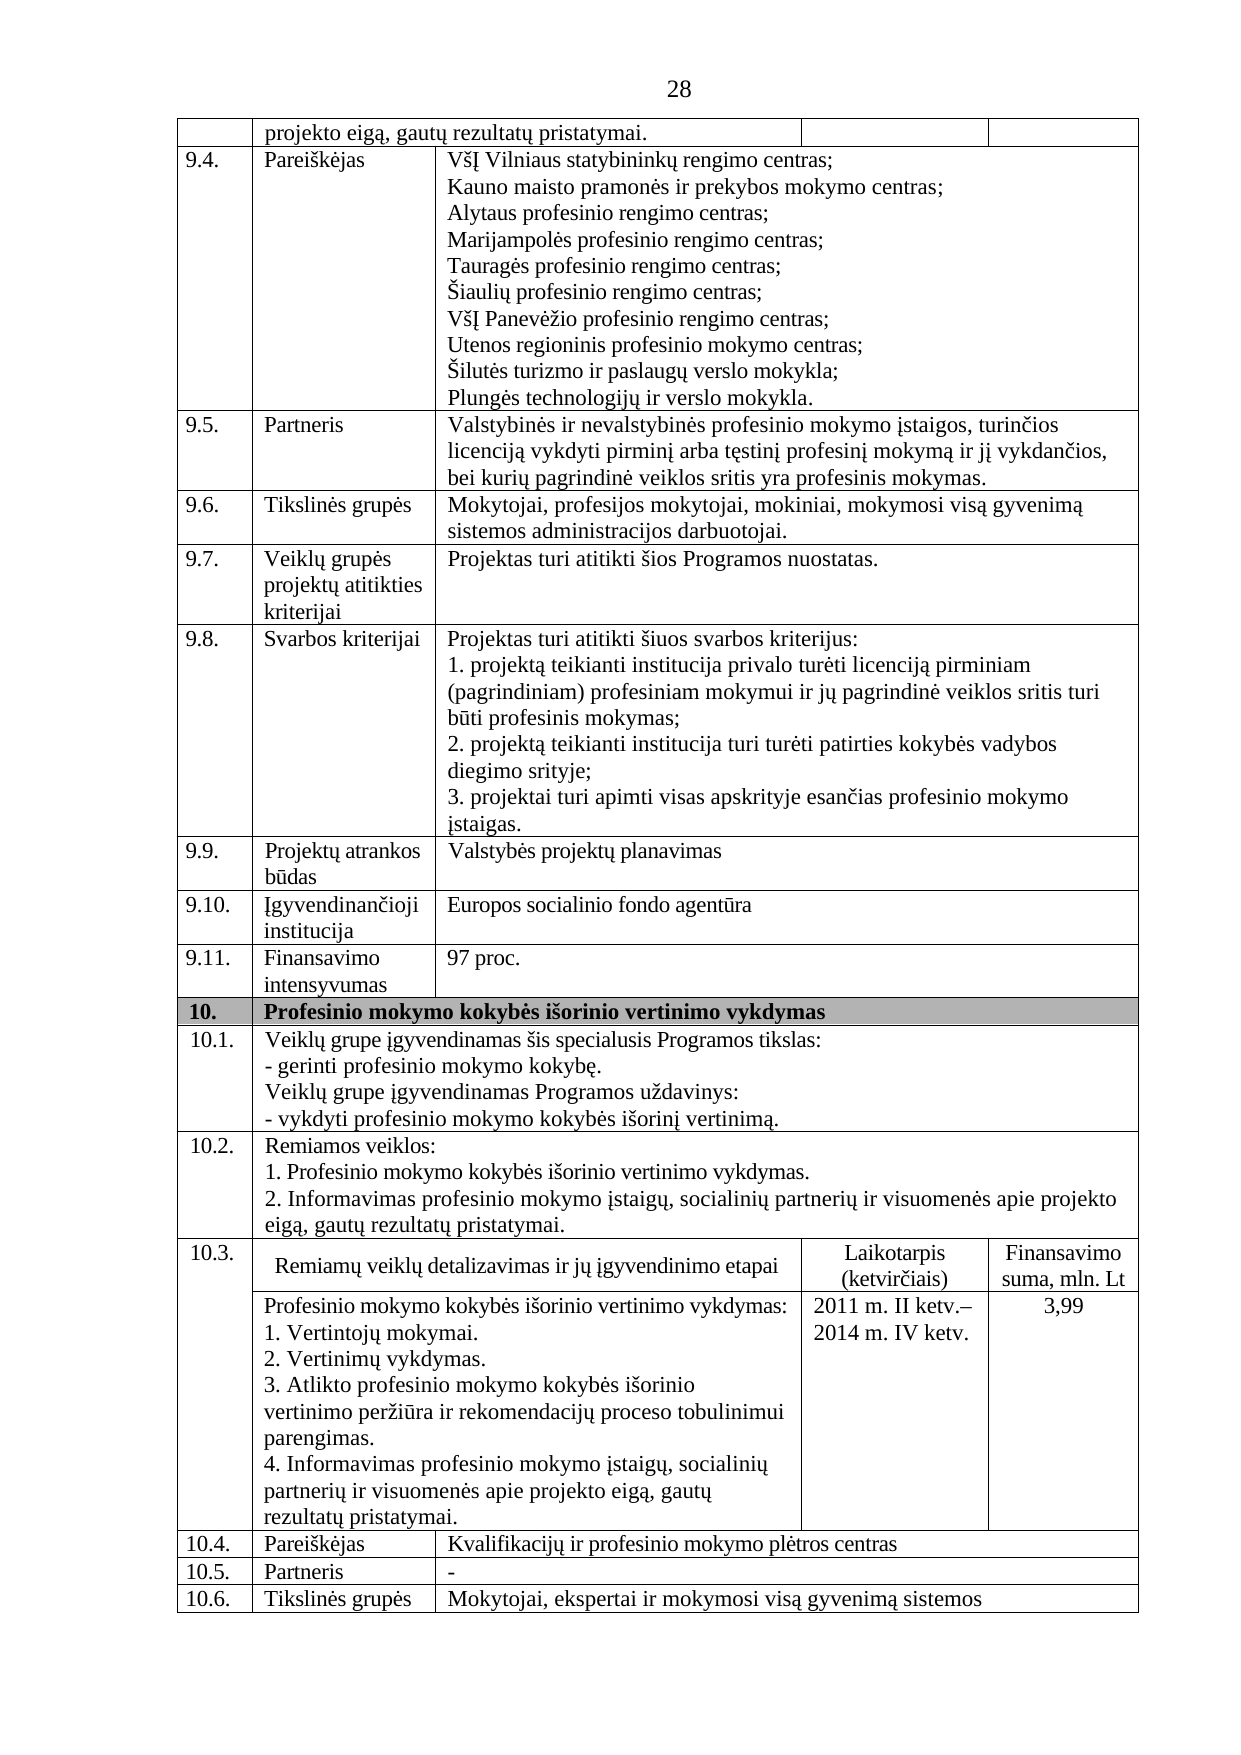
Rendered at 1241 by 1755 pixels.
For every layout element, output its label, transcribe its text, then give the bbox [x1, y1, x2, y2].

table_cell 9.5. [178, 411, 252, 490]
table_cell [178, 119, 252, 146]
table_cell Kvalifikacijų ir profesinio mokymo plėtros centras [436, 1531, 1138, 1557]
table_cell Mokytojai, profesijos mokytojai, mokiniai, mokymosi visą gyvenimą sistemos administracijos darbuotojai. [436, 491, 1138, 544]
table_cell 10. [178, 998, 252, 1024]
table_cell 9.10. [178, 891, 252, 943]
table_cell 3,99 [989, 1292, 1138, 1529]
table_cell Profesinio mokymo kokybės išorinio vertinimo vykdymas: 1. Vertintojų mokymai. 2. Vertinimų vykdymas. 3. Atlikto profesinio mokymo kokybės išorinio vertinimo peržiūra ir rekomendacijų proceso tobulinimui parengimas. 4. Informavimas profesinio mokymo įstaigų, socialinių partnerių ir visuomenės apie projekto eigą, gautų rezultatų pristatymai. [253, 1292, 801, 1529]
table_cell VšĮ Vilniaus statybininkų rengimo centras; Kauno maisto pramonės ir prekybos mokymo centras; Alytaus profesinio rengimo centras; Marijampolės profesinio rengimo centras; Tauragės profesinio rengimo centras; Šiaulių profesinio rengimo centras; VšĮ Panevėžio profesinio rengimo centras; Utenos regioninis profesinio mokymo centras; Šilutės turizmo ir paslaugų verslo mokykla; Plungės technologijų ir verslo mokykla. [436, 147, 1138, 410]
table_cell Veiklų grupės projektų atitikties kriterijai [253, 545, 435, 624]
table_cell Europos socialinio fondo agentūra [436, 891, 1138, 943]
table_cell Finansavimo suma, mln. Lt [989, 1239, 1138, 1291]
table_cell 9.8. [178, 625, 252, 836]
table_cell 10.6. [178, 1585, 252, 1612]
table_cell Įgyvendinančioji institucija [253, 891, 435, 943]
table_cell 2011 m. II ketv.–2014 m. IV ketv. [802, 1292, 988, 1529]
table_cell Projektas turi atitikti šiuos svarbos kriterijus: 1. projektą teikianti institucija privalo turėti licenciją pirminiam (pagrindiniam) profesiniam mokymui ir jų pagrindinė veiklos sritis turi būti profesinis mokymas; 2. projektą teikianti institucija turi turėti patirties kokybės vadybos diegimo srityje; 3. projektai turi apimti visas apskrityje esančias profesinio mokymo įstaigas. [436, 625, 1138, 836]
table_cell Veiklų grupe įgyvendinamas šis specialusis Programos tikslas: - gerinti profesinio mokymo kokybę. Veiklų grupe įgyvendinamas Programos uždavinys: - vykdyti profesinio mokymo kokybės išorinį vertinimą. [253, 1026, 1138, 1131]
table_cell projekto eigą, gautų rezultatų pristatymai. [253, 119, 801, 146]
table_cell Partneris [253, 411, 435, 490]
table_cell Projektų atrankos būdas [253, 837, 435, 890]
table_cell Pareiškėjas [253, 147, 435, 410]
table_cell 10.3. [178, 1239, 252, 1529]
table_cell Partneris [253, 1558, 435, 1584]
table_cell Valstybinės ir nevalstybinės profesinio mokymo įstaigos, turinčios licenciją vykdyti pirminį arba tęstinį profesinį mokymą ir jį vykdančios, bei kurių pagrindinė veiklos sritis yra profesinis mokymas. [436, 411, 1138, 490]
table_cell Mokytojai, ekspertai ir mokymosi visą gyvenimą sistemos [436, 1585, 1138, 1612]
table_cell 9.4. [178, 147, 252, 410]
table_cell Pareiškėjas [253, 1531, 435, 1557]
table_cell Tikslinės grupės [253, 491, 435, 544]
table_cell [802, 119, 988, 146]
table_cell Remiamų veiklų detalizavimas ir jų įgyvendinimo etapai [253, 1239, 801, 1291]
table_cell 10.2. [178, 1132, 252, 1237]
table_cell 9.7. [178, 545, 252, 624]
table_cell 9.6. [178, 491, 252, 544]
table_cell Svarbos kriterijai [253, 625, 435, 836]
table_cell Laikotarpis (ketvirčiais) [802, 1239, 988, 1291]
table_cell Remiamos veiklos: 1. Profesinio mokymo kokybės išorinio vertinimo vykdymas. 2. Informavimas profesinio mokymo įstaigų, socialinių partnerių ir visuomenės apie projekto eigą, gautų rezultatų pristatymai. [253, 1132, 1138, 1237]
table_cell 10.5. [178, 1558, 252, 1584]
table_cell Valstybės projektų planavimas [436, 837, 1138, 890]
table_cell 10.4. [178, 1531, 252, 1557]
table_cell Profesinio mokymo kokybės išorinio vertinimo vykdymas [253, 998, 1138, 1024]
table_cell 97 proc. [436, 945, 1138, 997]
table_cell Tikslinės grupės [253, 1585, 435, 1612]
table_cell 9.9. [178, 837, 252, 890]
table_cell - [436, 1558, 1138, 1584]
table_cell Finansavimo intensyvumas [253, 945, 435, 997]
table_cell 10.1. [178, 1026, 252, 1131]
table_cell 9.11. [178, 945, 252, 997]
table_cell [989, 119, 1138, 146]
table_cell Projektas turi atitikti šios Programos nuostatas. [436, 545, 1138, 624]
